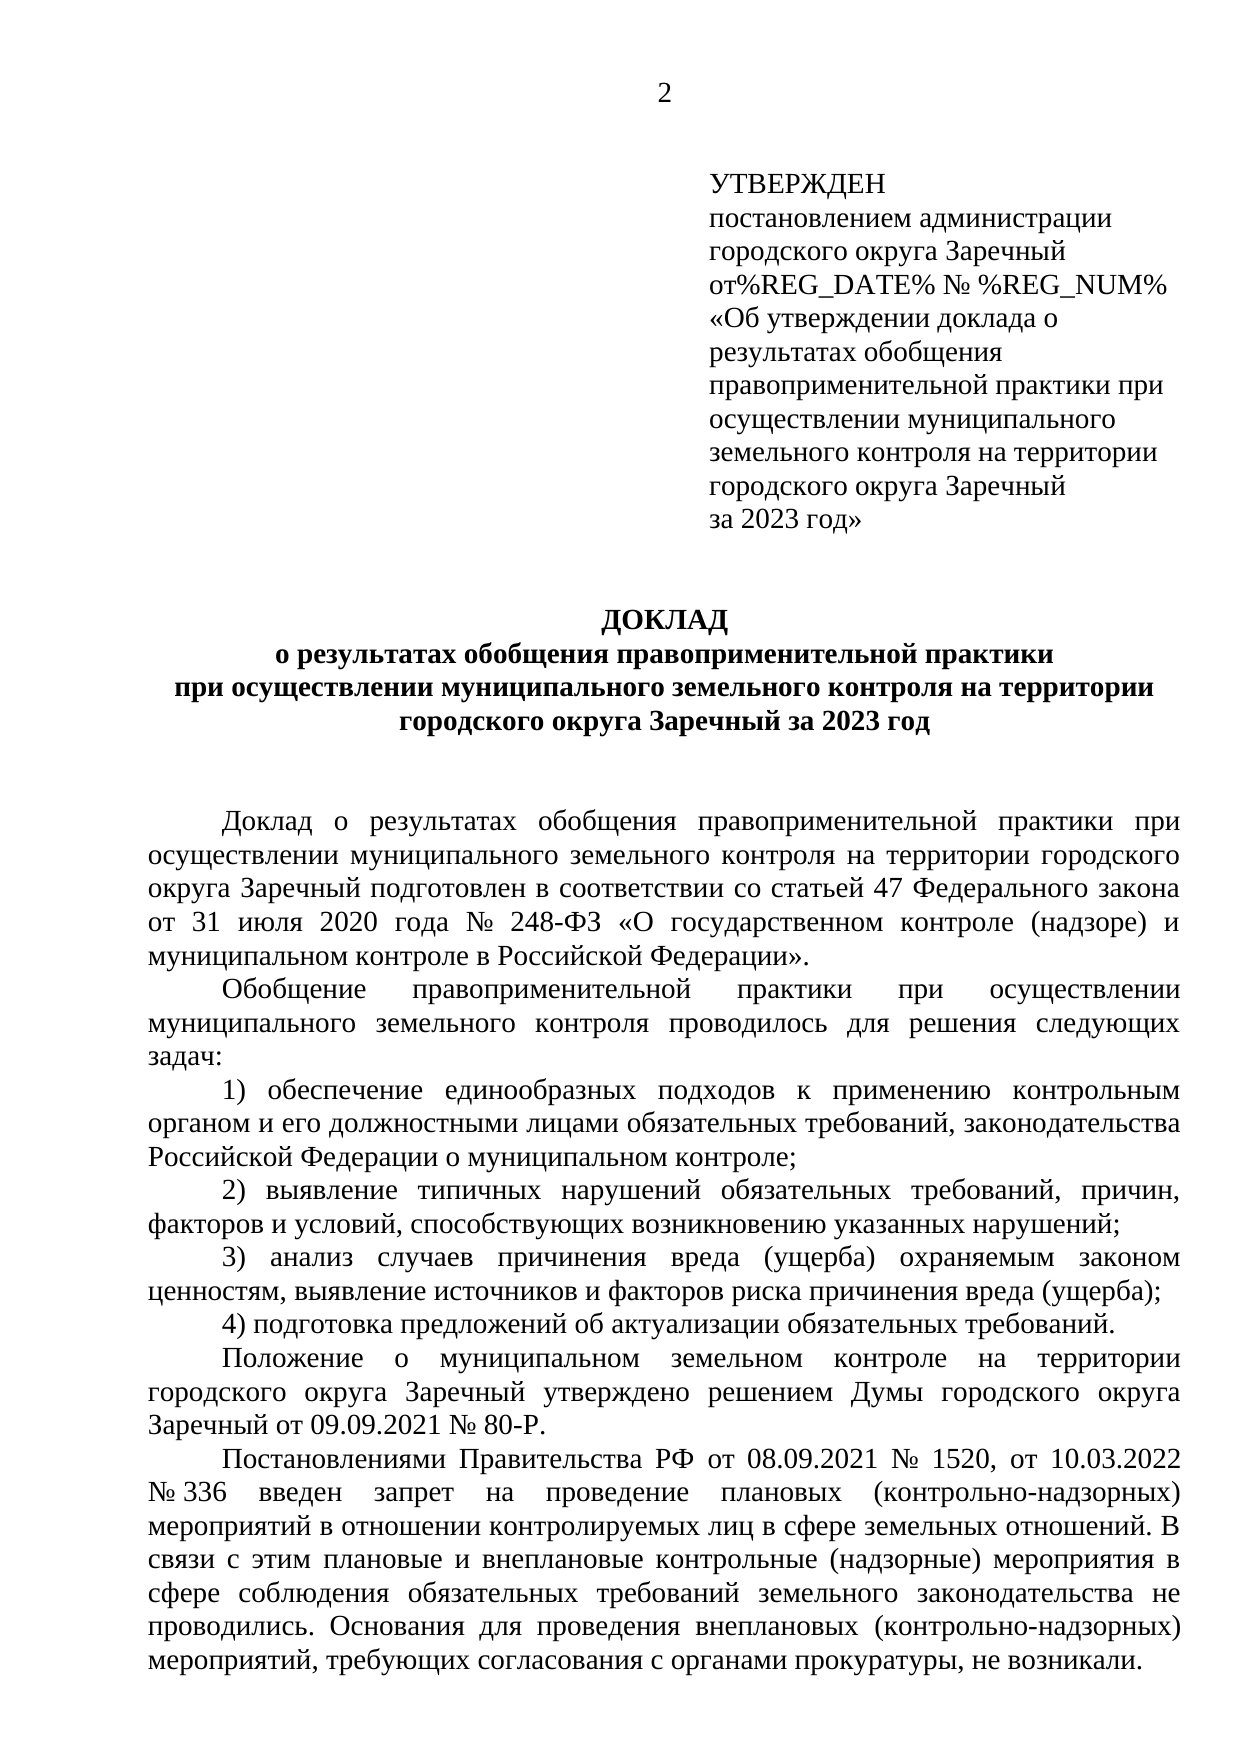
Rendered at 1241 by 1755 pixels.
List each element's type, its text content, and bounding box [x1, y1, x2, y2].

text Обобщение правоприменительной практики при осуществлении муниципального земельного контроля проводилось для решения следующих задач: [148, 971, 1181, 1072]
text ДОКЛАД [148, 602, 1181, 636]
text Доклад о результатах обобщения правоприменительной практики при осуществлении муниципального земельного контроля на территории городского округа Заречный подготовлен в соответствии со статьей 47 Федерального закона от 31 июля 2020 года № 248-ФЗ «О государственном контроле (надзоре) и муниципальном контроле в Российской Федерации». [148, 803, 1181, 971]
text УТВЕРЖДЕН [709, 166, 1181, 200]
text 4) подготовка предложений об актуализации обязательных требований. [148, 1307, 1181, 1340]
text при осуществлении муниципального земельного контроля на территории городского округа Заречный за 2023 год [148, 669, 1181, 736]
text 3) анализ случаев причинения вреда (ущерба) охраняемым законом ценностям, выявление источников и факторов риска причинения вреда (ущерба); [148, 1239, 1181, 1307]
text от%REG_DATE% № %REG_NUM% [709, 267, 1196, 300]
text о результатах обобщения правоприменительной практики [148, 636, 1181, 669]
text городского округа Заречный [709, 233, 1181, 267]
text 1) обеспечение единообразных подходов к применению контрольным органом и его должностными лицами обязательных требований, законодательства Российской Федерации о муниципальном контроле; [148, 1072, 1181, 1172]
text городского округа Заречный [709, 468, 1181, 502]
text Положение о муниципальном земельном контроле на территории городского округа Заречный утверждено решением Думы городского округа Заречный от 09.09.2021 № 80-Р. [148, 1340, 1181, 1441]
text «Об утверждении доклада о результатах обобщения правоприменительной практики при осуществлении муниципального земельного контроля на территории [709, 300, 1181, 468]
text за 2023 год» [709, 502, 1181, 535]
text 2) выявление типичных нарушений обязательных требований, причин, факторов и условий, способствующих возникновению указанных нарушений; [148, 1172, 1181, 1239]
text Постановлениями Правительства РФ от 08.09.2021 № 1520, от 10.03.2022 № 336 введен запрет на проведение плановых (контрольно-надзорных) мероприятий в отношении контролируемых лиц в сфере земельных отношений. В связи с этим плановые и внеплановые контрольные (надзорные) мероприятия в сфере соблюдения обязательных требований земельного законодательства не проводились. Основания для проведения внеплановых (контрольно-надзорных) мероприятий, требующих согласования с органами прокуратуры, не возникали. [148, 1441, 1181, 1676]
text постановлением администрации [709, 200, 1181, 233]
